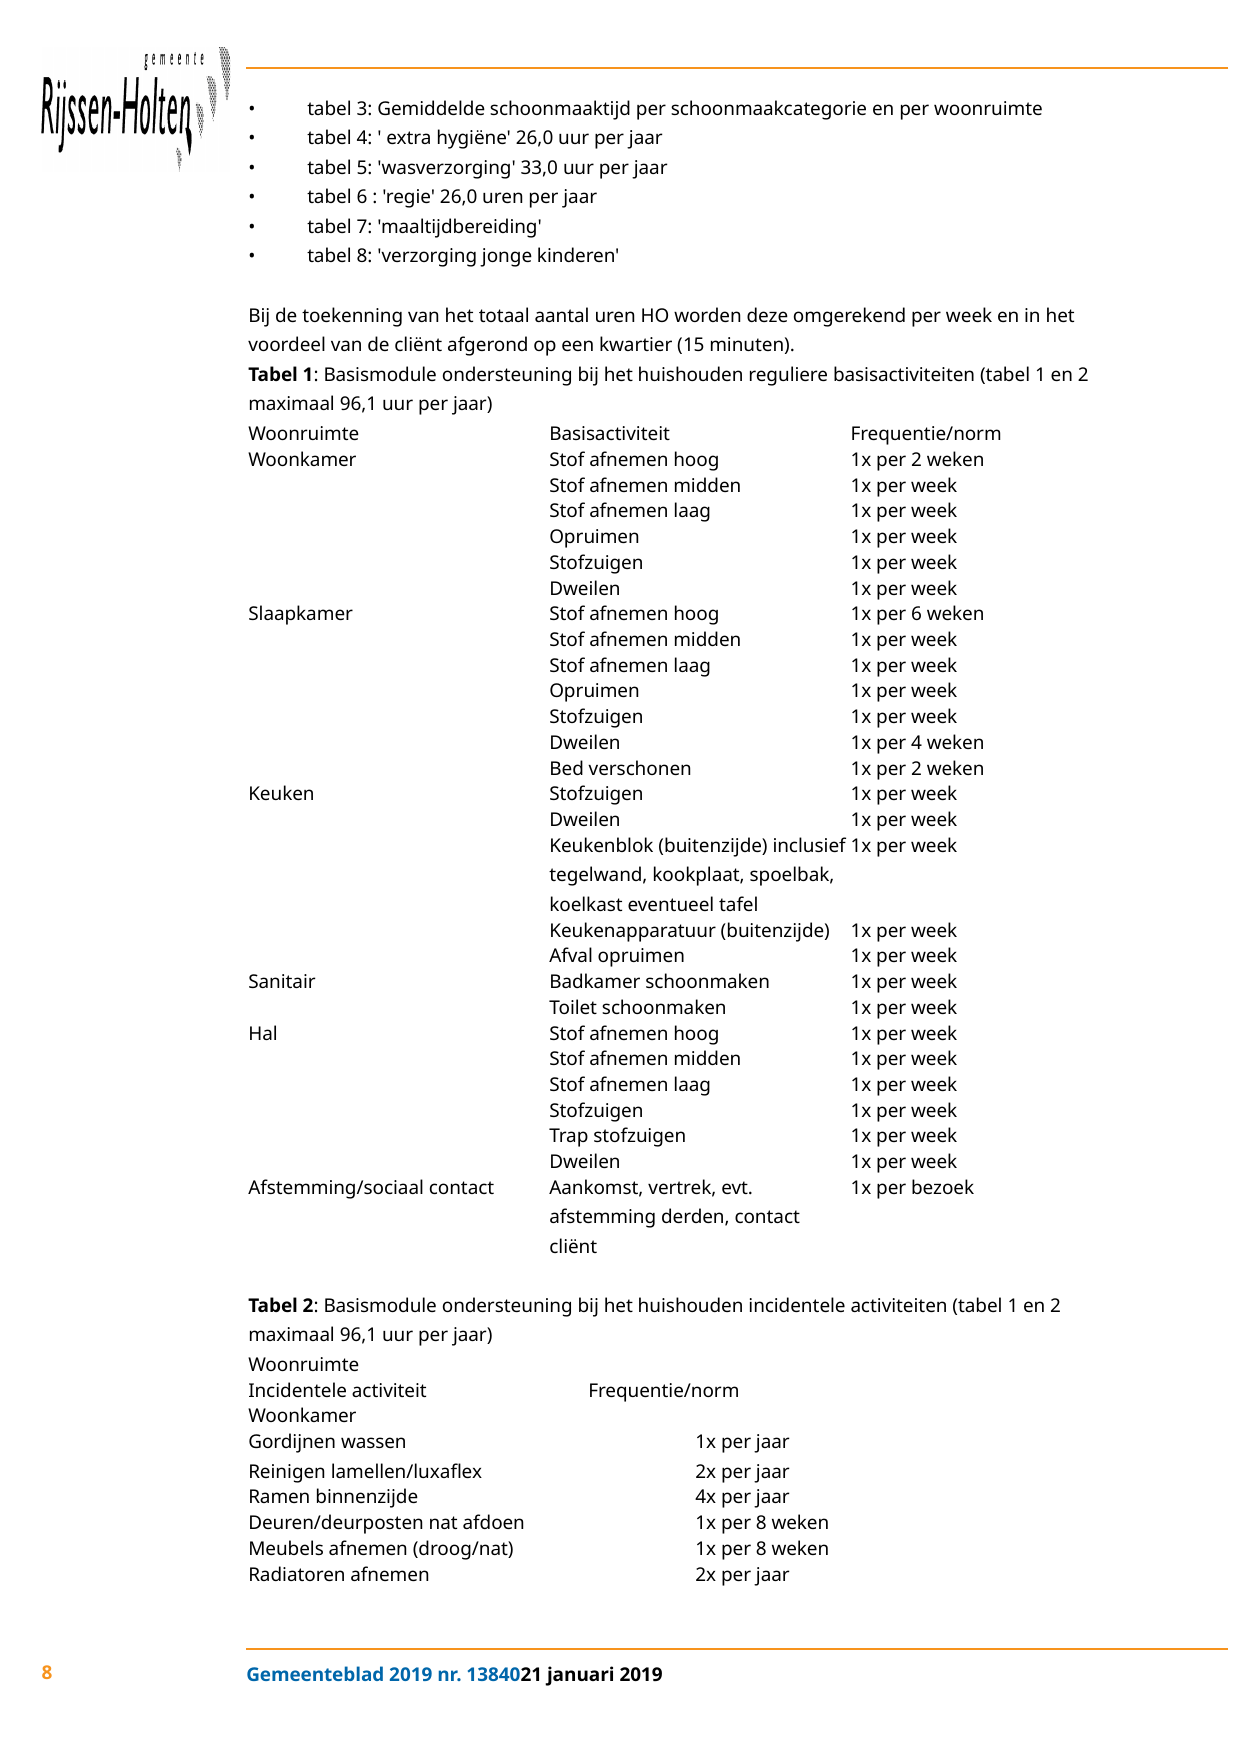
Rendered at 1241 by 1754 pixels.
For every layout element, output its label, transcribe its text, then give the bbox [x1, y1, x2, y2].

table_cell 1x per week [850, 626, 1152, 652]
table_cell 1x per week [850, 968, 1152, 994]
table_cell [588, 1403, 909, 1428]
table_cell 1x per bezoek [850, 1174, 1152, 1259]
table_cell Stof afnemen hoog [549, 600, 850, 626]
table_cell Stof afnemen midden [549, 472, 850, 497]
table_cell Keukenblok (buitenzijde) inclusief tegelwand, kookplaat, spoelbak, koelkast eventueel tafel [549, 832, 850, 917]
table_cell Keuken [248, 781, 549, 806]
text Bij de toekenning van het totaal aantal uren HO worden deze omgerekend per week en in het voordeel van de cliënt afgerond op een kwartier (15 minuten). [248, 302, 1152, 357]
table_cell Stof afnemen midden [549, 626, 850, 652]
table_header Basisactiviteit [549, 420, 850, 446]
table_cell Dweilen [549, 806, 850, 832]
table_cell [248, 472, 549, 497]
table_cell Incidentele activiteit [248, 1377, 588, 1403]
table_cell 1x per week [850, 498, 1152, 523]
table_cell [248, 729, 549, 755]
table_cell [248, 755, 549, 781]
table_cell 1x per week [850, 472, 1152, 497]
table_cell [248, 652, 549, 678]
table_cell [248, 1123, 549, 1148]
table_cell Afval opruimen [549, 943, 850, 968]
table_cell [248, 943, 549, 968]
table_cell 1x per week [850, 1123, 1152, 1148]
table_cell Opruimen [549, 678, 850, 703]
table_cell 1x per week [850, 678, 1152, 703]
table_cell Stof afnemen hoog [549, 1020, 850, 1046]
list tabel 4: ' extra hygiëne' 26,0 uur per jaar [248, 124, 1152, 150]
table_cell 1x per 8 weken [695, 1509, 1152, 1535]
table_header Frequentie/norm [850, 420, 1152, 446]
table_cell [248, 498, 549, 523]
table_cell [248, 523, 549, 549]
table_cell Aankomst, vertrek, evt. afstemming derden, contact cliënt [549, 1174, 850, 1259]
table_cell Deuren/deurposten nat afdoen [248, 1509, 695, 1535]
table_cell [248, 1071, 549, 1097]
table_cell Keukenapparatuur (buitenzijde) [549, 917, 850, 943]
table_cell 1x per week [850, 575, 1152, 600]
table_cell Frequentie/norm [588, 1377, 1152, 1403]
table_cell 1x per week [850, 549, 1152, 575]
table_cell [248, 678, 549, 703]
table_cell Bed verschonen [549, 755, 850, 781]
list tabel 7: 'maaltijdbereiding' [248, 213, 1152, 239]
table_cell 1x per week [850, 806, 1152, 832]
table_cell 4x per jaar [695, 1484, 1152, 1509]
table_header Woonruimte [248, 1351, 1152, 1377]
table_cell Stof afnemen laag [549, 1071, 850, 1097]
table_cell Stof afnemen hoog [549, 446, 850, 472]
table_cell Gordijnen wassen Reinigen lamellen/luxaflex [248, 1428, 695, 1484]
table_cell 1x per 2 weken [850, 446, 1152, 472]
table_cell 1x per jaar 2x per jaar [695, 1428, 1152, 1484]
table_cell Radiatoren afnemen [248, 1561, 695, 1587]
table_cell 1x per 8 weken [695, 1535, 1152, 1561]
table_header Woonruimte [248, 420, 549, 446]
picture [41, 47, 231, 172]
table_cell 1x per 4 weken [850, 729, 1152, 755]
table_cell 2x per jaar [695, 1561, 1152, 1587]
table_cell Stofzuigen [549, 703, 850, 729]
table_cell 1x per week [850, 994, 1152, 1020]
table_cell Ramen binnenzijde [248, 1484, 695, 1509]
table_cell 1x per week [850, 652, 1152, 678]
table_cell [248, 994, 549, 1020]
table_cell Opruimen [549, 523, 850, 549]
table_cell 1x per 6 weken [850, 600, 1152, 626]
table_cell 1x per week [850, 523, 1152, 549]
table_cell [248, 1097, 549, 1123]
table_cell 1x per week [850, 832, 1152, 917]
table_cell Woonkamer [248, 1403, 588, 1428]
table_cell [248, 626, 549, 652]
table_cell Stofzuigen [549, 549, 850, 575]
table_cell 1x per week [850, 917, 1152, 943]
table_cell Meubels afnemen (droog/nat) [248, 1535, 695, 1561]
text Tabel 2: Basismodule ondersteuning bij het huishouden incidentele activiteiten (tabel 1 en 2 maximaal 96,1 uur per jaar) [248, 1292, 1152, 1347]
table_cell 1x per week [850, 781, 1152, 806]
table_cell [248, 703, 549, 729]
table_cell 1x per 2 weken [850, 755, 1152, 781]
table_cell Hal [248, 1020, 549, 1046]
table_cell [248, 832, 549, 917]
table_cell 1x per week [850, 943, 1152, 968]
table_cell Badkamer schoonmaken [549, 968, 850, 994]
table_cell Woonkamer [248, 446, 549, 472]
table_cell Afstemming/sociaal contact [248, 1174, 549, 1259]
table_cell Dweilen [549, 575, 850, 600]
table_cell Toilet schoonmaken [549, 994, 850, 1020]
list tabel 3: Gemiddelde schoonmaaktijd per schoonmaakcategorie en per woonruimte [248, 95, 1152, 121]
table_cell Stof afnemen laag [549, 498, 850, 523]
table_cell Slaapkamer [248, 600, 549, 626]
table_cell [248, 1046, 549, 1071]
table_cell 1x per week [850, 1149, 1152, 1174]
table_cell 1x per week [850, 1071, 1152, 1097]
table_cell Dweilen [549, 1149, 850, 1174]
table_cell Sanitair [248, 968, 549, 994]
table_cell 1x per week [850, 1046, 1152, 1071]
table_cell [248, 575, 549, 600]
table_cell 1x per week [850, 1020, 1152, 1046]
table_cell Stofzuigen [549, 1097, 850, 1123]
list tabel 6 : 'regie' 26,0 uren per jaar [248, 183, 1152, 209]
table_cell [248, 917, 549, 943]
table_cell 1x per week [850, 703, 1152, 729]
table_cell [248, 806, 549, 832]
table_cell 1x per week [850, 1097, 1152, 1123]
table_cell [909, 1403, 1152, 1428]
table_cell Stof afnemen midden [549, 1046, 850, 1071]
table_cell Trap stofzuigen [549, 1123, 850, 1148]
list tabel 8: 'verzorging jonge kinderen' [248, 243, 1152, 268]
table_cell Stofzuigen [549, 781, 850, 806]
list tabel 5: 'wasverzorging' 33,0 uur per jaar [248, 154, 1152, 180]
table_cell Dweilen [549, 729, 850, 755]
text Tabel 1: Basismodule ondersteuning bij het huishouden reguliere basisactiviteiten (tabel 1 en 2 maximaal 96,1 uur per jaar) [248, 361, 1152, 416]
table_cell Stof afnemen laag [549, 652, 850, 678]
table_cell [248, 1149, 549, 1174]
table_cell [248, 549, 549, 575]
